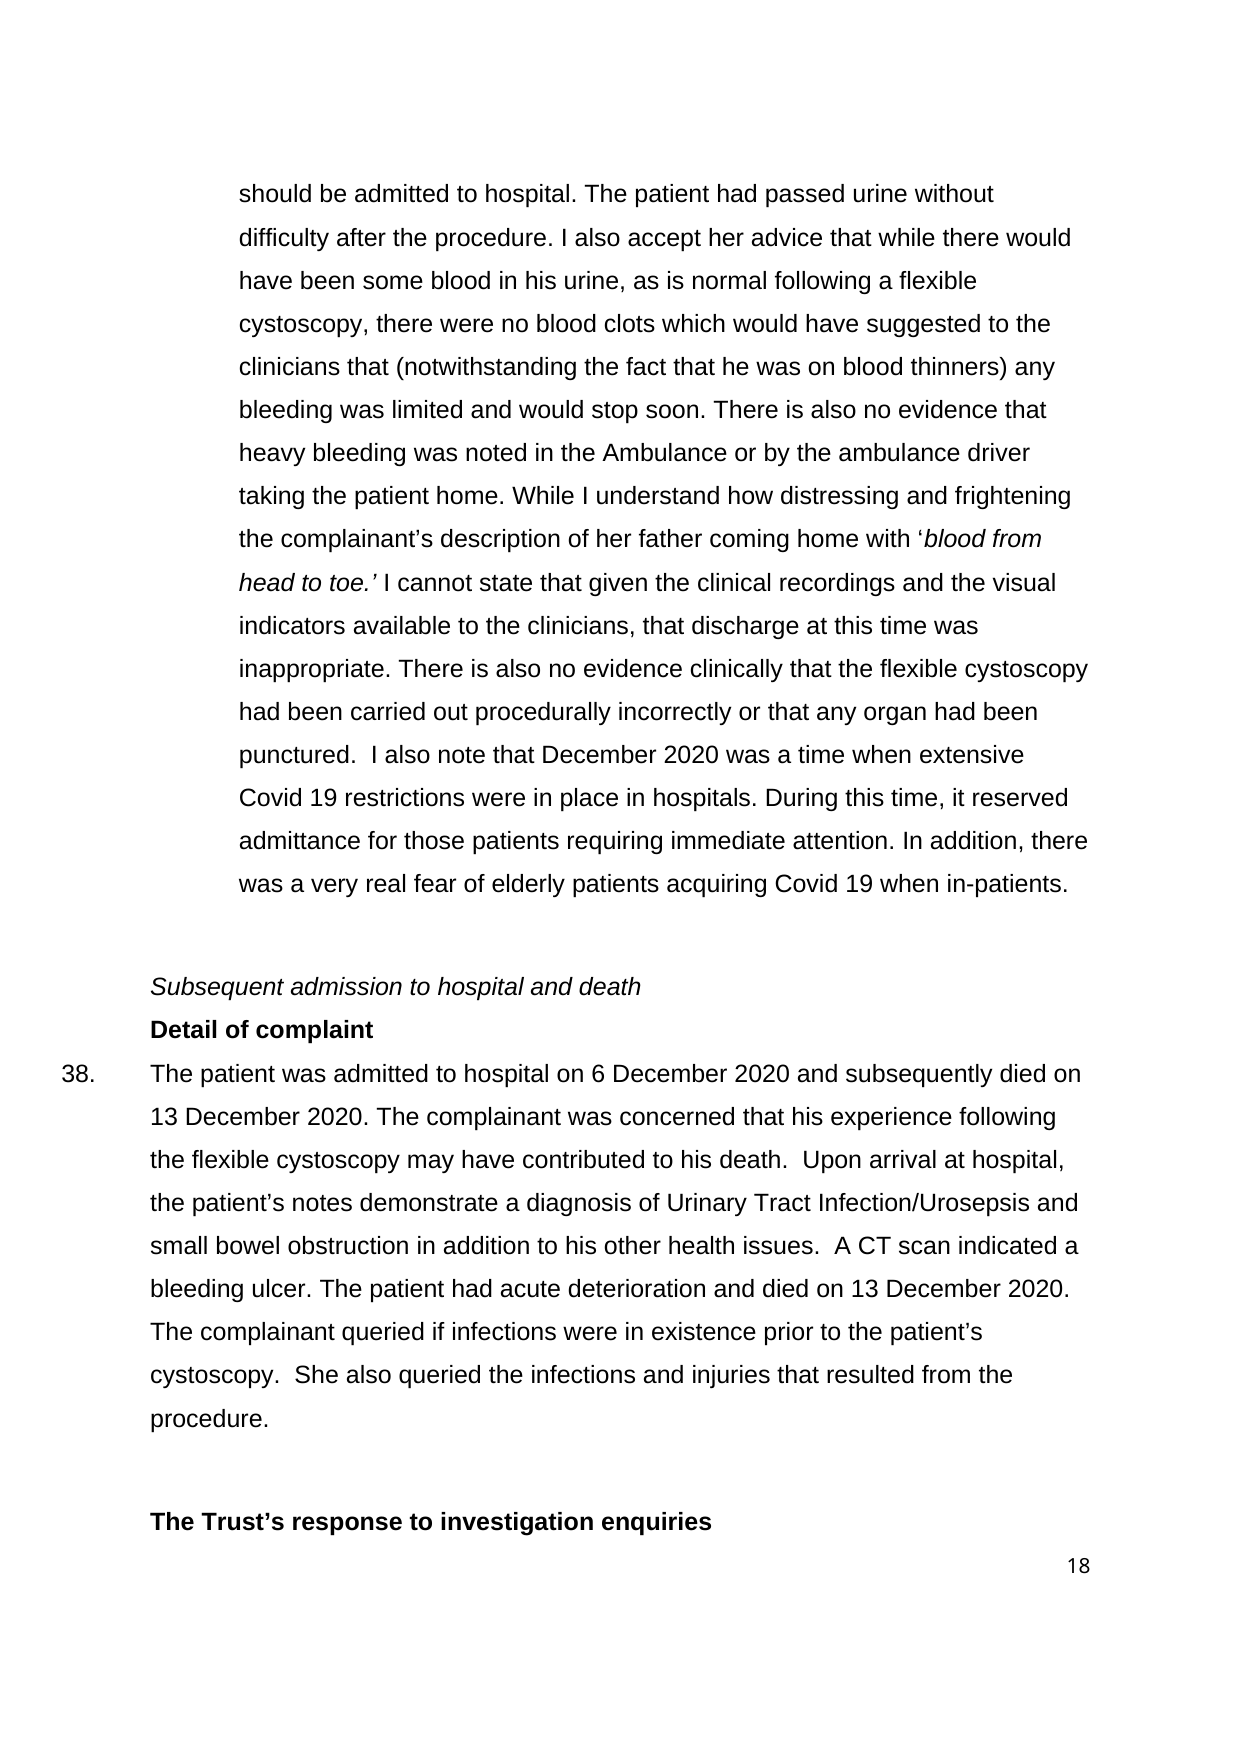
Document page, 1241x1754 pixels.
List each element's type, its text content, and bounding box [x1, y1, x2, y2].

text Detail of complaint [150, 1016, 1090, 1044]
list The patient was admitted to hospital on 6 December 2020 and subsequently died on 13 December 2020. The complainant was concerned that his experience following the flexible cystoscopy may have contributed to his death. Upon arrival at hospital, the patient’s notes demonstrate a diagnosis of Urinary Tract Infection/Urosepsis and small bowel obstruction in addition to his other health issues. A CT scan indicated a bleeding ulcer. The patient had acute deterioration and died on 13 December 2020. The complainant queried if infections were in existence prior to the patient’s cystoscopy. She also queried the infections and injuries that resulted from the procedure. [61, 1059, 1090, 1432]
list should be admitted to hospital. The patient had passed urine without difficulty after the procedure. I also accept her advice that while there would have been some blood in his urine, as is normal following a flexible cystoscopy, there were no blood clots which would have suggested to the clinicians that (notwithstanding the fact that he was on blood thinners) any bleeding was limited and would stop soon. There is also no evidence that heavy bleeding was noted in the Ambulance or by the ambulance driver taking the patient home. While I understand how distressing and frightening the complainant’s description of her father coming home with ‘blood from head to toe.’ I cannot state that given the clinical recordings and the visual indicators available to the clinicians, that discharge at this time was inappropriate. There is also no evidence clinically that the flexible cystoscopy had been carried out procedurally incorrectly or that any organ had been punctured. I also note that December 2020 was a time when extensive Covid 19 restrictions were in place in hospitals. During this time, it reserved admittance for those patients requiring immediate attention. In addition, there was a very real fear of elderly patients acquiring Covid 19 when in-patients. [150, 179, 1090, 898]
text Subsequent admission to hospital and death [150, 972, 1090, 1001]
text The Trust’s response to investigation enquiries [150, 1507, 1090, 1535]
